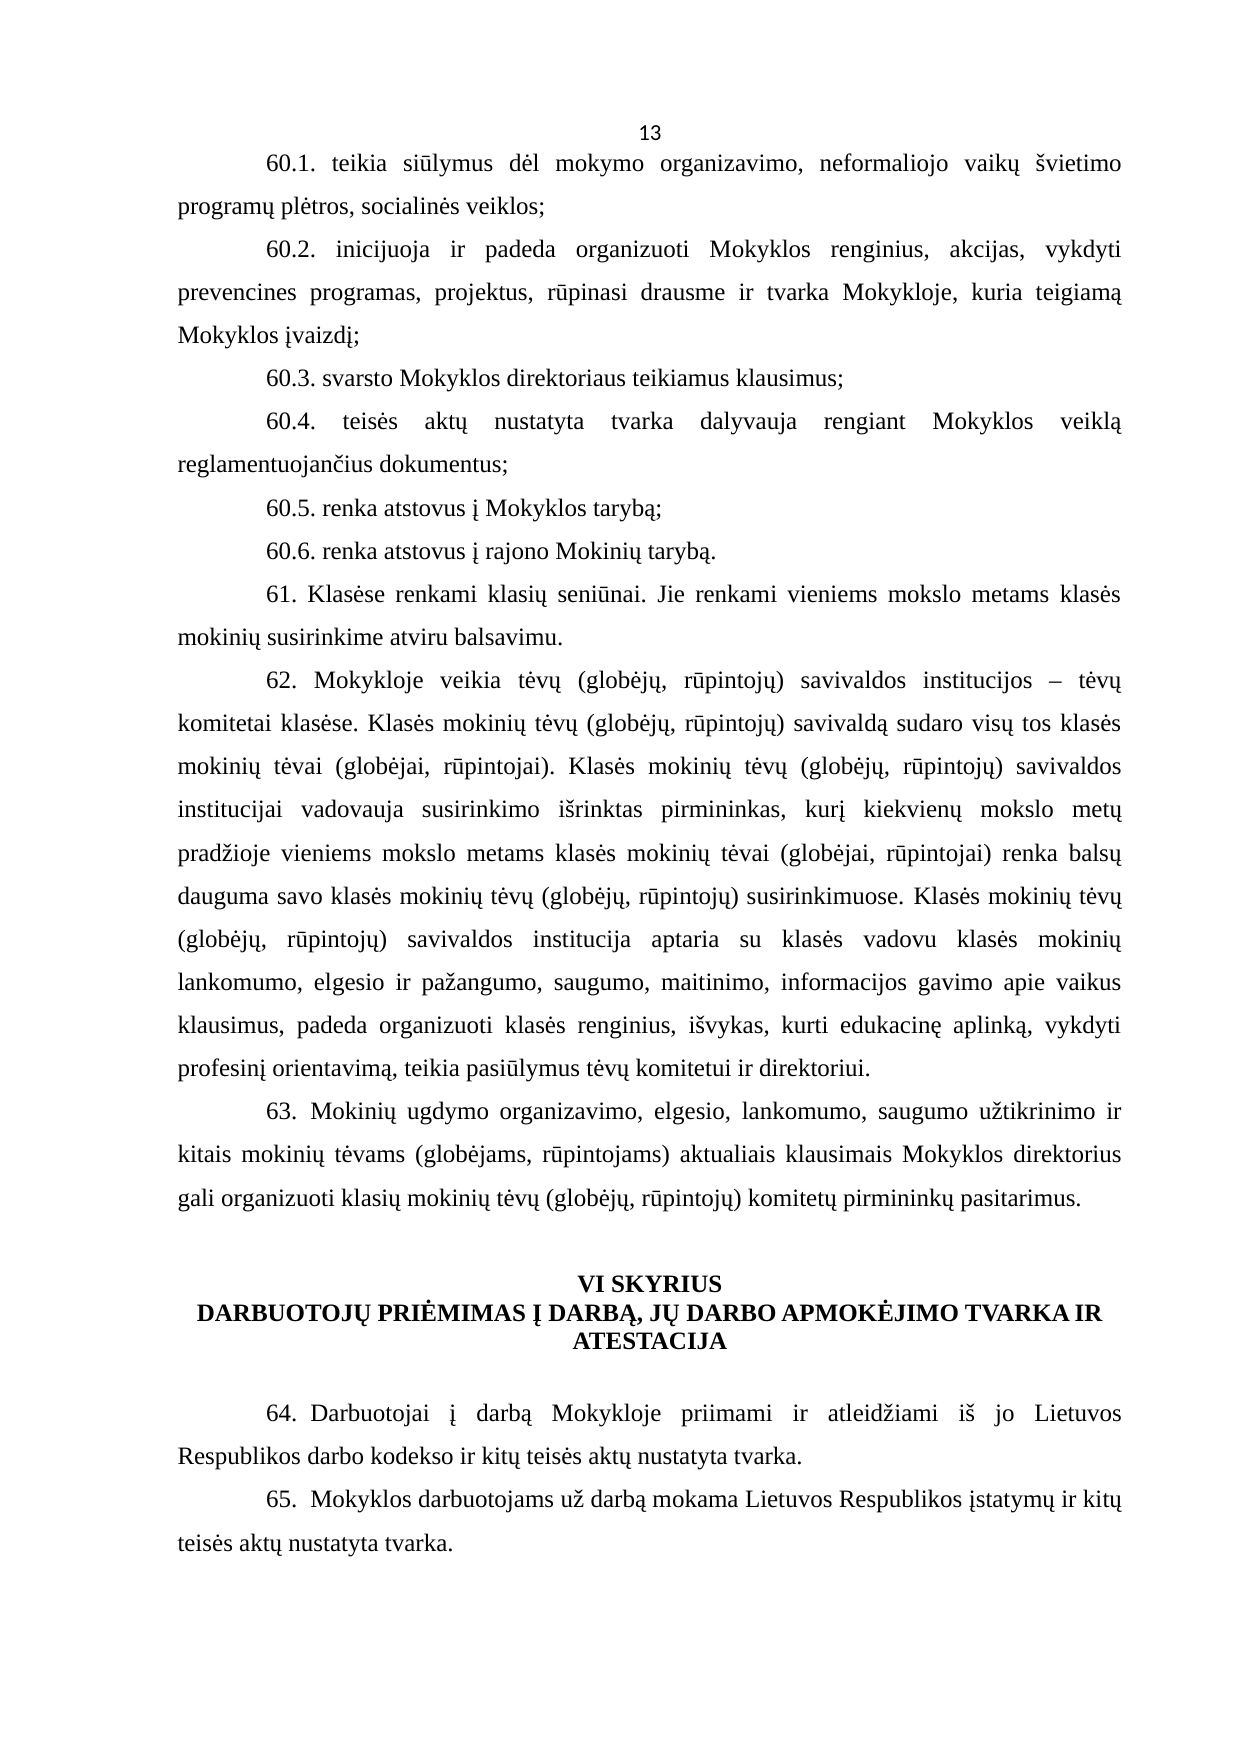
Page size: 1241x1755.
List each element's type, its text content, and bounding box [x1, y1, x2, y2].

text 60.5. renka atstovus į Mokyklos tarybą; [177, 493, 1122, 521]
text DARBUOTOJŲ PRIĖMIMAS Į DARBĄ, JŲ DARBO APMOKĖJIMO TVARKA IR ATESTACIJA [177, 1298, 1122, 1355]
text 60.1. teikia siūlymus dėl mokymo organizavimo, neformaliojo vaikų švietimo programų plėtros, socialinės veiklos; [177, 148, 1122, 219]
text 60.3. svarsto Mokyklos direktoriaus teikiamus klausimus; [177, 363, 1122, 392]
text 61. Klasėse renkami klasių seniūnai. Jie renkami vieniems mokslo metams klasės mokinių susirinkime atviru balsavimu. [177, 579, 1122, 651]
text 60.4. teisės aktų nustatyta tvarka dalyvauja rengiant Mokyklos veiklą reglamentuojančius dokumentus; [177, 406, 1122, 478]
text VI SKYRIUS [177, 1269, 1122, 1298]
text 60.6. renka atstovus į rajono Mokinių tarybą. [177, 536, 1122, 564]
text 64. Darbuotojai į darbą Mokykloje priimami ir atleidžiami iš jo Lietuvos Respublikos darbo kodekso ir kitų teisės aktų nustatyta tvarka. [177, 1398, 1122, 1470]
text 60.2. inicijuoja ir padeda organizuoti Mokyklos renginius, akcijas, vykdyti prevencines programas, projektus, rūpinasi drausme ir tvarka Mokykloje, kuria teigiamą Mokyklos įvaizdį; [177, 234, 1122, 349]
text 65. Mokyklos darbuotojams už darbą mokama Lietuvos Respublikos įstatymų ir kitų teisės aktų nustatyta tvarka. [177, 1484, 1122, 1556]
text 63. Mokinių ugdymo organizavimo, elgesio, lankomumo, saugumo užtikrinimo ir kitais mokinių tėvams (globėjams, rūpintojams) aktualiais klausimais Mokyklos direktorius gali organizuoti klasių mokinių tėvų (globėjų, rūpintojų) komitetų pirmininkų pasitarimus. [177, 1096, 1122, 1211]
text 62. Mokykloje veikia tėvų (globėjų, rūpintojų) savivaldos institucijos – tėvų komitetai klasėse. Klasės mokinių tėvų (globėjų, rūpintojų) savivaldą sudaro visų tos klasės mokinių tėvai (globėjai, rūpintojai). Klasės mokinių tėvų (globėjų, rūpintojų) savivaldos institucijai vadovauja susirinkimo išrinktas pirmininkas, kurį kiekvienų mokslo metų pradžioje vieniems mokslo metams klasės mokinių tėvai (globėjai, rūpintojai) renka balsų dauguma savo klasės mokinių tėvų (globėjų, rūpintojų) susirinkimuose. Klasės mokinių tėvų (globėjų, rūpintojų) savivaldos institucija aptaria su klasės vadovu klasės mokinių lankomumo, elgesio ir pažangumo, saugumo, maitinimo, informacijos gavimo apie vaikus klausimus, padeda organizuoti klasės renginius, išvykas, kurti edukacinę aplinką, vykdyti profesinį orientavimą, teikia pasiūlymus tėvų komitetui ir direktoriui. [177, 665, 1122, 1082]
